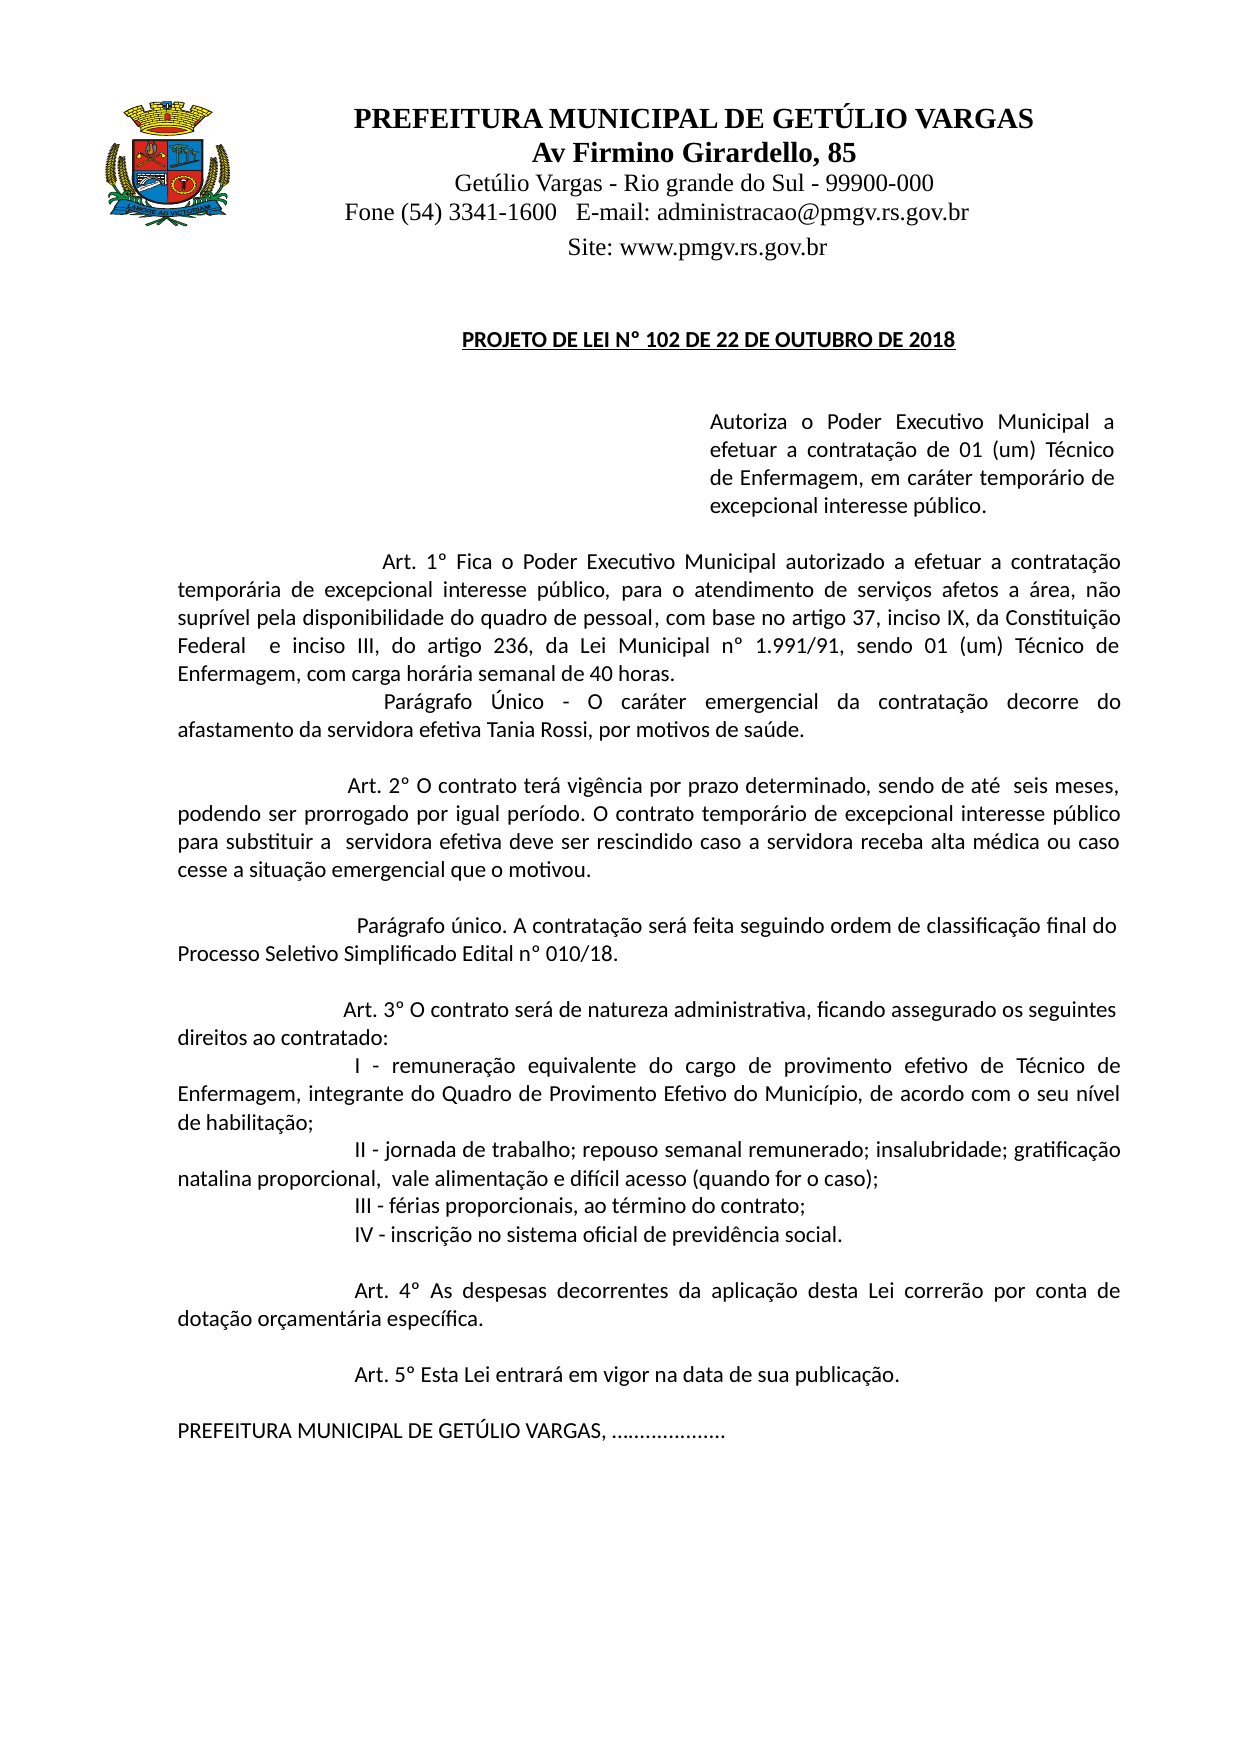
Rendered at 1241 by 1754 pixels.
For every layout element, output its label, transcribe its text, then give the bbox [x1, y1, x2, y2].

text Art. 5º Esta Lei entrará em vigor na data de sua publicação. [177, 1361, 1122, 1388]
text II - jornada de trabalho; repouso semanal remunerado; insalubridade; gratificação natalina proporcional, vale alimentação e difícil acesso (quando for o caso); [177, 1136, 1122, 1192]
text III - férias proporcionais, ao término do contrato; [177, 1192, 1122, 1220]
text Parágrafo único. A contratação será feita seguindo ordem de classificação final do Processo Seletivo Simplificado Edital nº 010/18. [177, 911, 1122, 967]
text PROJETO DE LEI Nº 102 DE 22 DE OUTUBRO DE 2018 [177, 325, 1240, 353]
text Parágrafo Único - O caráter emergencial da contratação decorre do afastamento da servidora efetiva Tania Rossi, por motivos de saúde. [177, 687, 1122, 743]
text PREFEITURA MUNICIPAL DE GETÚLIO VARGAS, …................. [177, 1388, 1122, 1444]
text Art. 2º O contrato terá vigência por prazo determinado, sendo de até seis meses, podendo ser prorrogado por igual período. O contrato temporário de excepcional interesse público para substituir a servidora efetiva deve ser rescindido caso a servidora receba alta médica ou caso cesse a situação emergencial que o motivou. [177, 771, 1122, 883]
text Art. 4º As despesas decorrentes da aplicação desta Lei correrão por conta de dotação orçamentária específica. [177, 1276, 1122, 1332]
text Art. 3º O contrato será de natureza administrativa, ficando assegurado os seguintes direitos ao contratado: [177, 996, 1122, 1052]
text Autoriza o Poder Executivo Municipal a efetuar a contratação de 01 (um) Técnico de Enfermagem, em caráter temporário de excepcional interesse público. [709, 407, 1115, 519]
text I - remuneração equivalente do cargo de provimento efetivo de Técnico de Enfermagem, integrante do Quadro de Provimento Efetivo do Município, de acordo com o seu nível de habilitação; [177, 1052, 1122, 1136]
text IV - inscrição no sistema oficial de previdência social. [177, 1220, 1122, 1248]
text Art. 1º Fica o Poder Executivo Municipal autorizado a efetuar a contratação temporária de excepcional interesse público, para o atendimento de serviços afetos a área, não suprível pela disponibilidade do quadro de pessoal, com base no artigo 37, inciso IX, da Constituição Federal e inciso III, do artigo 236, da Lei Municipal nº 1.991/91, sendo 01 (um) Técnico de Enfermagem, com carga horária semanal de 40 horas. [177, 547, 1122, 687]
